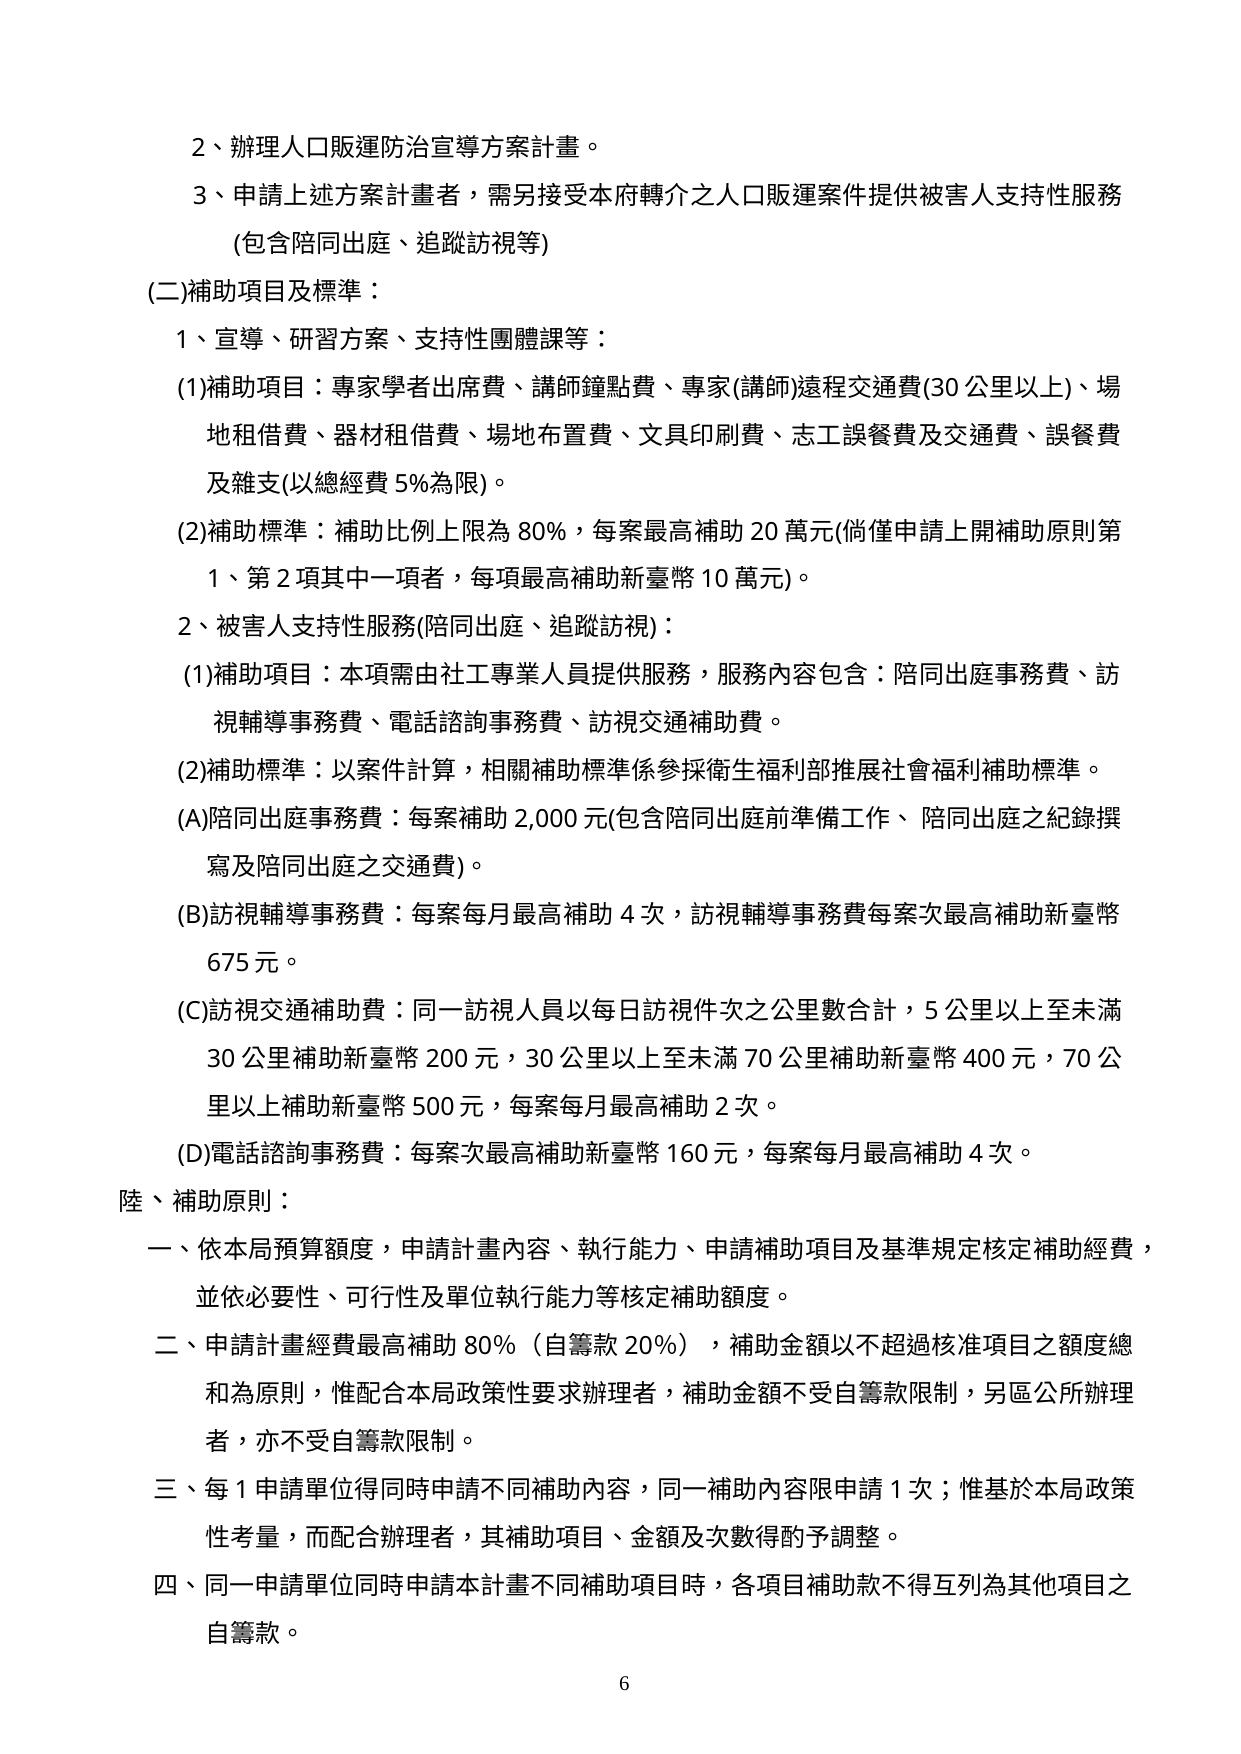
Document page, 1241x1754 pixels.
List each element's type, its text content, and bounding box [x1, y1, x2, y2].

text 二、申請計畫經費最高補助80％（自籌款20％），補助金額以不超過核准項目之額度總和為原則，惟配合本局政策性要求辦理者，補助金額不受自籌款限制，另區公所辦理者，亦不受自籌款限制。 [147, 1316, 1135, 1460]
text 四、同一申請單位同時申請本計畫不同補助項目時，各項目補助款不得互列為其他項目之自籌款。 [147, 1556, 1135, 1652]
subtitle (2)補助標準：以案件計算，相關補助標準係參採衛生福利部推展社會福利補助標準。 [177, 741, 1122, 789]
subtitle 2、被害人支持性服務(陪同出庭、追蹤訪視)： [177, 597, 1122, 645]
subtitle (B)訪視輔導事務費：每案每月最高補助4次，訪視輔導事務費每案次最高補助新臺幣675元。 [177, 885, 1122, 981]
subtitle (二)補助項目及標準： [137, 262, 1122, 310]
text 陸、補助原則： [118, 1172, 1122, 1220]
subtitle 1、宣導、研習方案、支持性團體課等： [118, 310, 1122, 358]
subtitle (1)補助項目：本項需由社工專業人員提供服務，服務內容包含：陪同出庭事務費、訪視輔導事務費、電話諮詢事務費、訪視交通補助費。 [184, 645, 1122, 741]
subtitle 2、辦理人口販運防治宣導方案計畫。 [191, 118, 1122, 166]
text 三、每1申請單位得同時申請不同補助內容，同一補助內容限申請1次；惟基於本局政策性考量，而配合辦理者，其補助項目、金額及次數得酌予調整。 [147, 1460, 1135, 1556]
subtitle (2)補助標準：補助比例上限為80%，每案最高補助20萬元(倘僅申請上開補助原則第1、第2項其中一項者，每項最高補助新臺幣10萬元)。 [177, 502, 1122, 597]
text 一、依本局預算額度，申請計畫內容、執行能力、申請補助項目及基準規定核定補助經費，並依必要性、可行性及單位執行能力等核定補助額度。 [147, 1220, 1135, 1316]
subtitle (1)補助項目：專家學者出席費、講師鐘點費、專家(講師)遠程交通費(30公里以上)、場地租借費、器材租借費、場地布置費、文具印刷費、志工誤餐費及交通費、誤餐費及雜支(以總經費5%為限)。 [177, 358, 1122, 502]
subtitle 3、申請上述方案計畫者，需另接受本府轉介之人口販運案件提供被害人支持性服務(包含陪同出庭、追蹤訪視等) [193, 166, 1122, 262]
subtitle (A)陪同出庭事務費：每案補助2,000元(包含陪同出庭前準備工作、 陪同出庭之紀錄撰寫及陪同出庭之交通費)。 [177, 789, 1122, 885]
subtitle (D)電話諮詢事務費：每案次最高補助新臺幣160元，每案每月最高補助4次。 [177, 1124, 1122, 1172]
subtitle (C)訪視交通補助費：同一訪視人員以每日訪視件次之公里數合計，5公里以上至未滿30公里補助新臺幣200元，30公里以上至未滿70公里補助新臺幣400元，70公里以上補助新臺幣500元，每案每月最高補助2次。 [177, 981, 1122, 1124]
